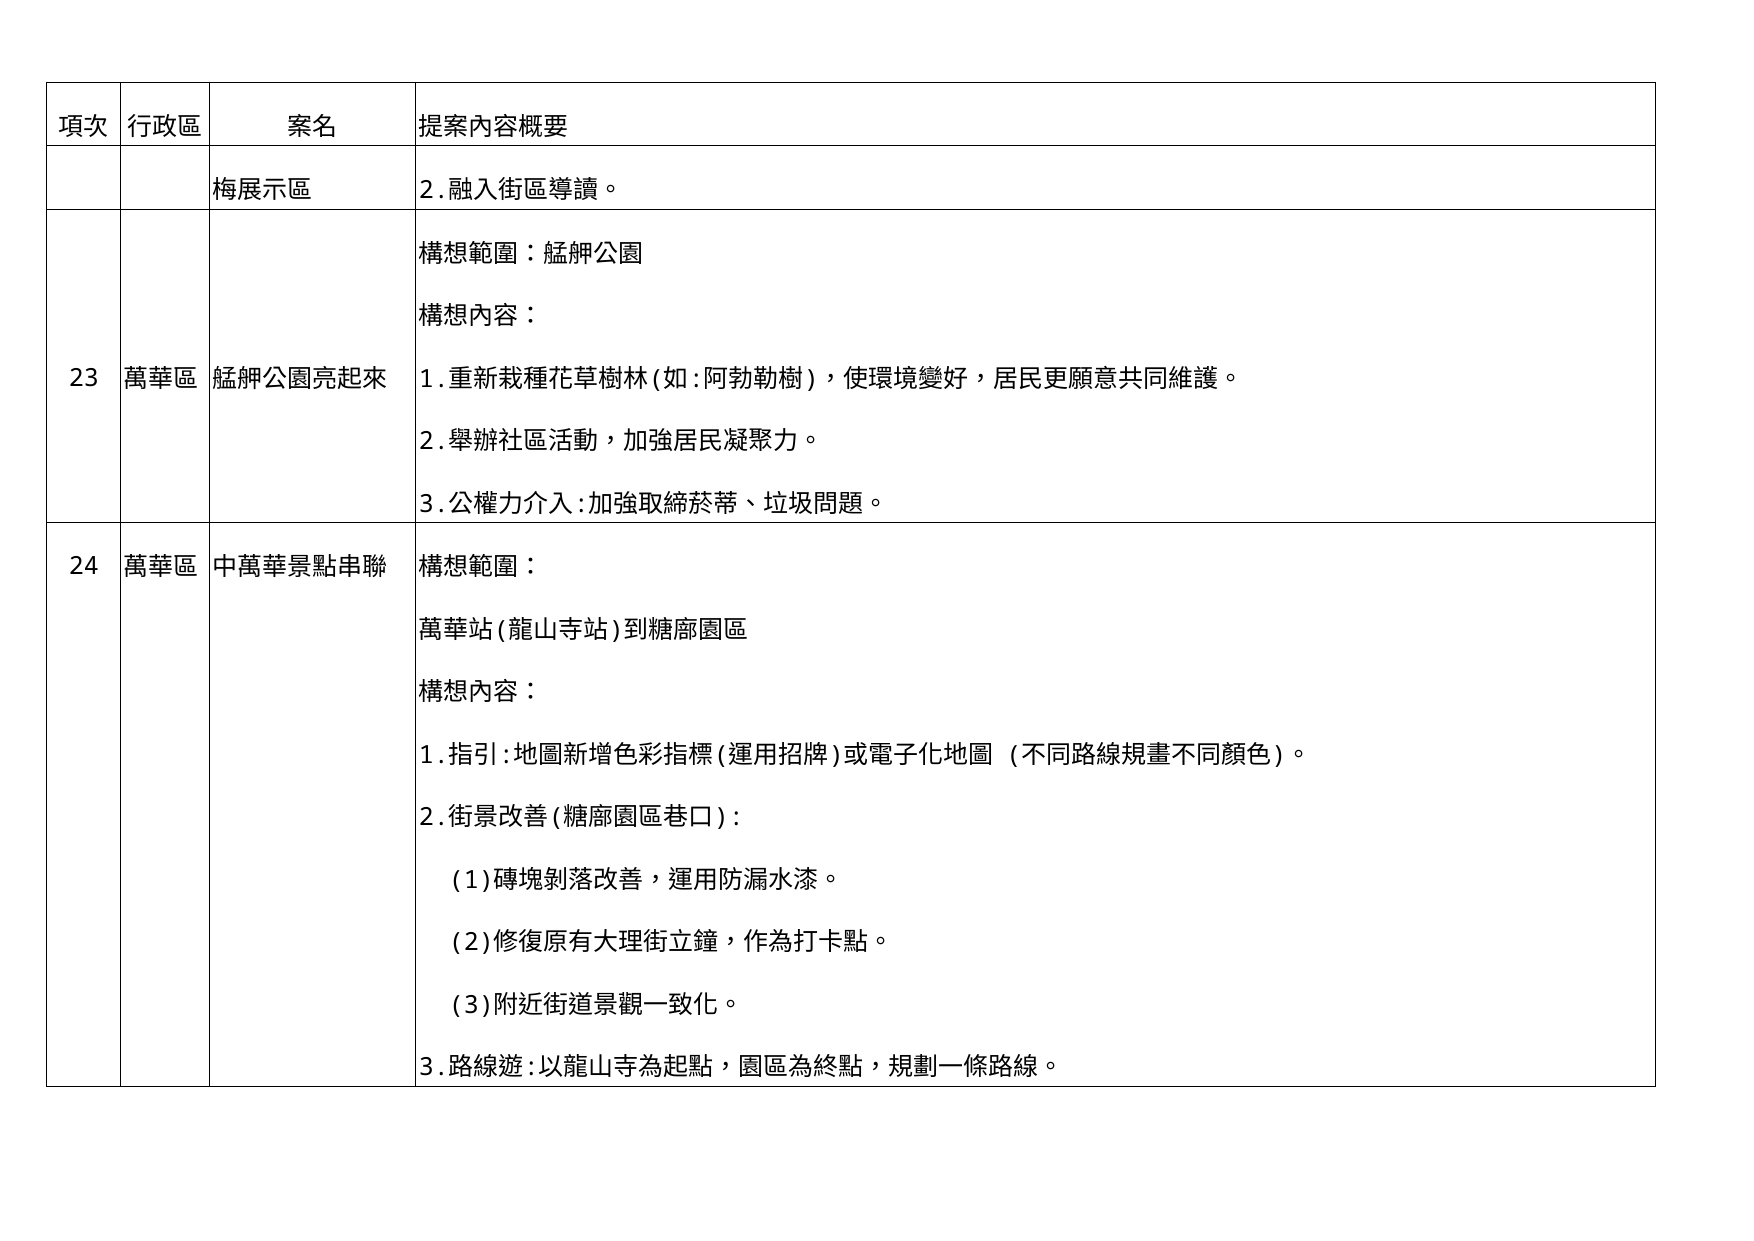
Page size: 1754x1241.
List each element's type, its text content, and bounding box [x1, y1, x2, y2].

table_cell 24 [47, 523, 120, 1086]
table_cell 中萬華景點串聯 [210, 523, 415, 1086]
table_cell [47, 146, 120, 209]
table_cell 2.融入街區導讀。 [416, 146, 1655, 209]
table_cell 23 [47, 210, 120, 522]
table_cell 萬華區 [121, 210, 209, 522]
table_cell [121, 146, 209, 209]
table_cell 艋舺公園亮起來 [210, 210, 415, 522]
table_cell 構想範圍： 萬華站(龍山寺站)到糖廍園區 構想內容： 1.指引:地圖新增色彩指標(運用招牌)或電子化地圖 (不同路線規畫不同顏色)。 2.街景改善(糖廍園區巷口): (1)磚塊剝落改善，運用防漏水漆。 (2)修復原有大理街立鐘，作為打卡點。 (3)附近街道景觀一致化。 3.路線遊:以龍山寺為起點，園區為終點，規劃一條路線。 [416, 523, 1655, 1086]
table_header 案名 [210, 83, 415, 145]
table_cell 梅展示區 [210, 146, 415, 209]
table_cell 構想範圍：艋舺公園 構想內容： 1.重新栽種花草樹林(如:阿勃勒樹)，使環境變好，居民更願意共同維護。 2.舉辦社區活動，加強居民凝聚力。 3.公權力介入:加強取締菸蒂、垃圾問題。 [416, 210, 1655, 522]
table_cell 萬華區 [121, 523, 209, 1086]
table_header 行政區 [121, 83, 209, 145]
table_header 項次 [47, 83, 120, 145]
table_header 提案內容概要 [416, 83, 1655, 145]
